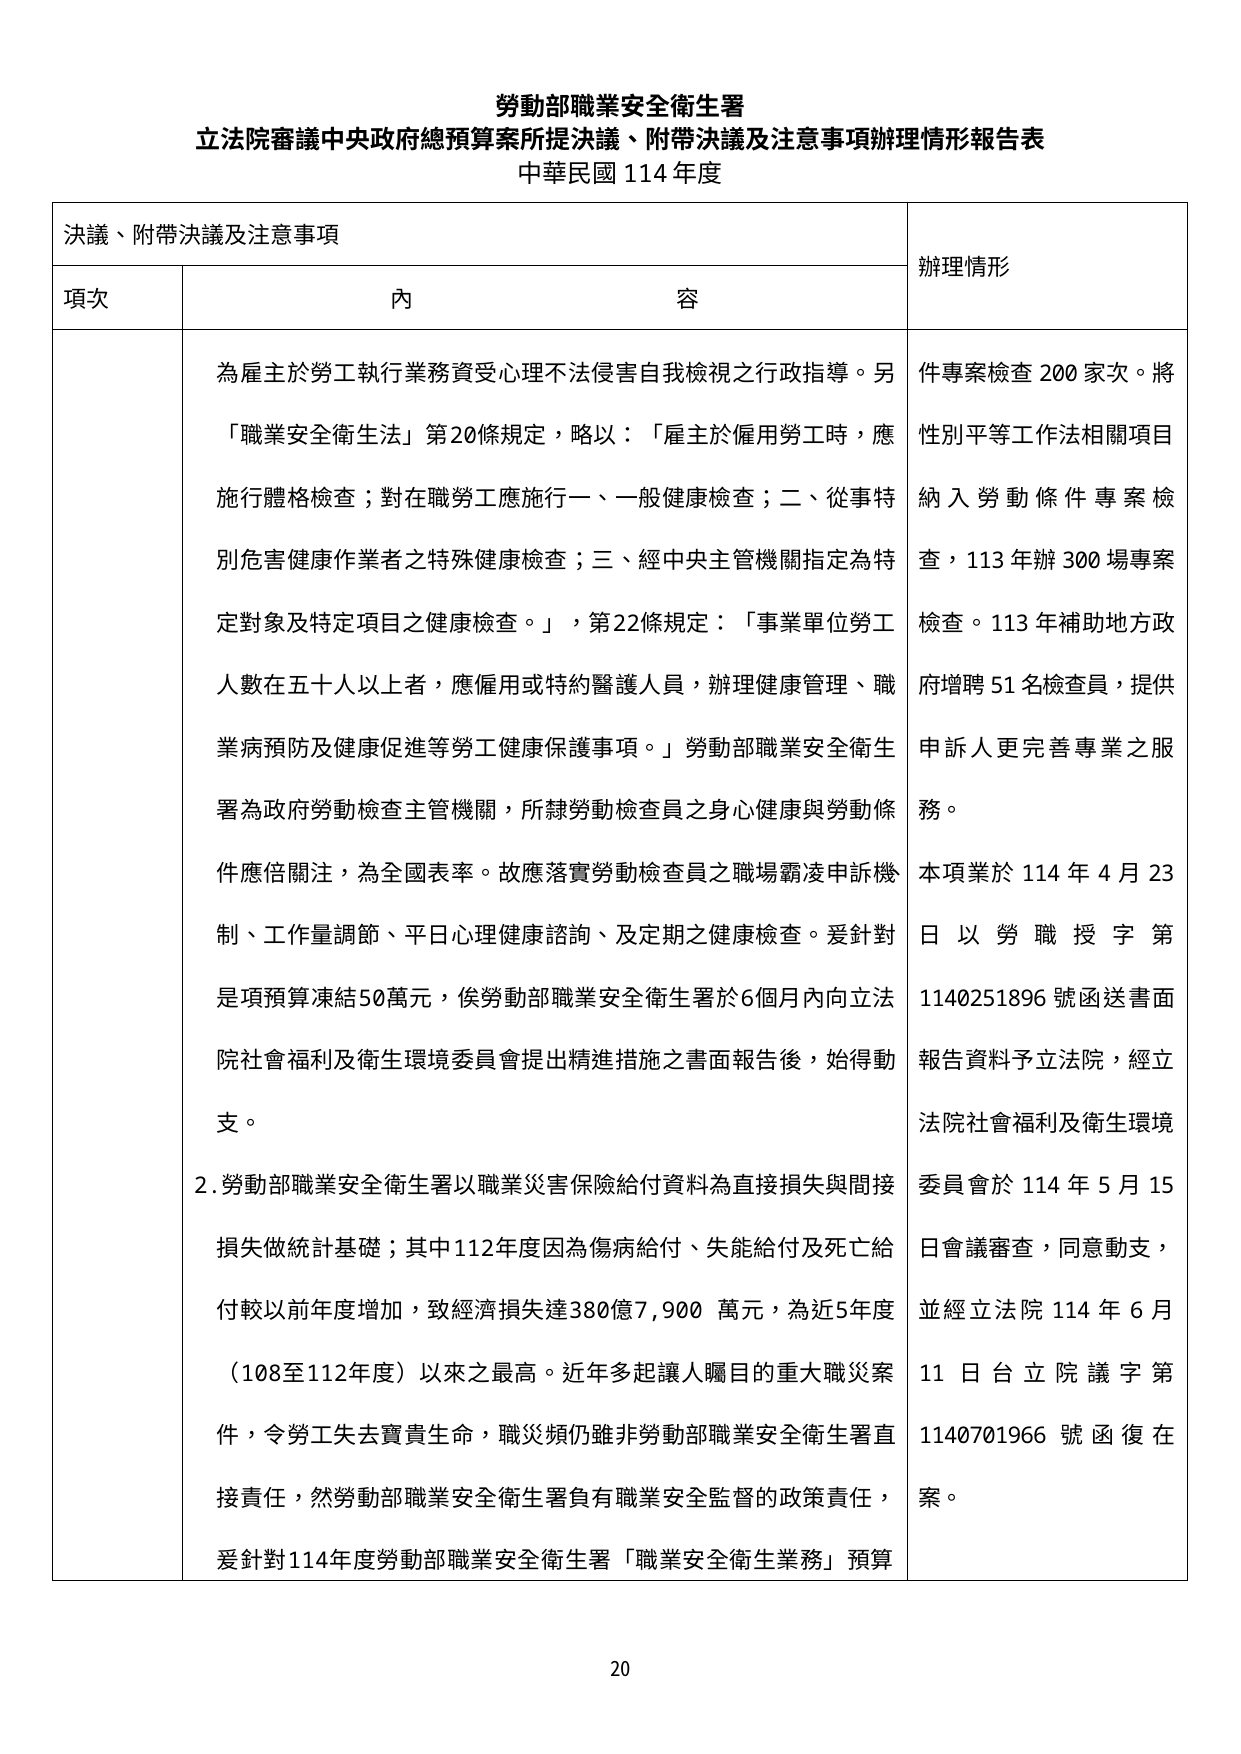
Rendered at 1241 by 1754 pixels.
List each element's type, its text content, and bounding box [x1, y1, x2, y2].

table_header 辦理情形 [908, 203, 1187, 329]
table_cell [53, 330, 182, 1580]
table_cell 為雇主於勞工執行業務資受心理不法侵害自我檢視之行政指導。另「職業安全衛生法」第20條規定，略以：「雇主於僱用勞工時，應施行體格檢查；對在職勞工應施行一、一般健康檢查；二、從事特別危害健康作業者之特殊健康檢查；三、經中央主管機關指定為特定對象及特定項目之健康檢查。」，第22條規定：「事業單位勞工人數在五十人以上者，應僱用或特約醫護人員，辦理健康管理、職業病預防及健康促進等勞工健康保護事項。」勞動部職業安全衛生署為政府勞動檢查主管機關，所隸勞動檢查員之身心健康與勞動條件應倍關注，為全國表率。故應落實勞動檢查員之職場霸凌申訴機制、工作量調節、平日心理健康諮詢、及定期之健康檢查。爰針對是項預算凍結50萬元，俟勞動部職業安全衛生署於6個月內向立法院社會福利及衛生環境委員會提出精進措施之書面報告後，始得動支。 2.勞動部職業安全衛生署以職業災害保險給付資料為直接損失與間接損失做統計基礎；其中112年度因為傷病給付、失能給付及死亡給付較以前年度增加，致經濟損失達380億7,900 萬元，為近5年度（108至112年度）以來之最高。近年多起讓人矚目的重大職災案件，令勞工失去寶貴生命，職災頻仍雖非勞動部職業安全衛生署直接責任，然勞動部職業安全衛生署負有職業安全監督的政策責任，爰針對114年度勞動部職業安全衛生署「職業安全衛生業務」預算 [183, 330, 907, 1580]
table_cell 件專案檢查200家次。將性別平等工作法相關項目納入勞動條件專案檢查，113年辦300場專案檢查。113年補助地方政府增聘51名檢查員，提供申訴人更完善專業之服務。 本項業於114年4月23日以勞職授字第1140251896號函送書面報告資料予立法院，經立法院社會福利及衛生環境委員會於114年5月15日會議審查，同意動支，並經立法院114年6月11日台立院議字第1140701966號函復在案。 [908, 330, 1187, 1580]
table_cell 項次 [53, 266, 182, 329]
table_header 決議、附帶決議及注意事項 [53, 203, 907, 265]
table_cell 內 容 [183, 266, 907, 329]
